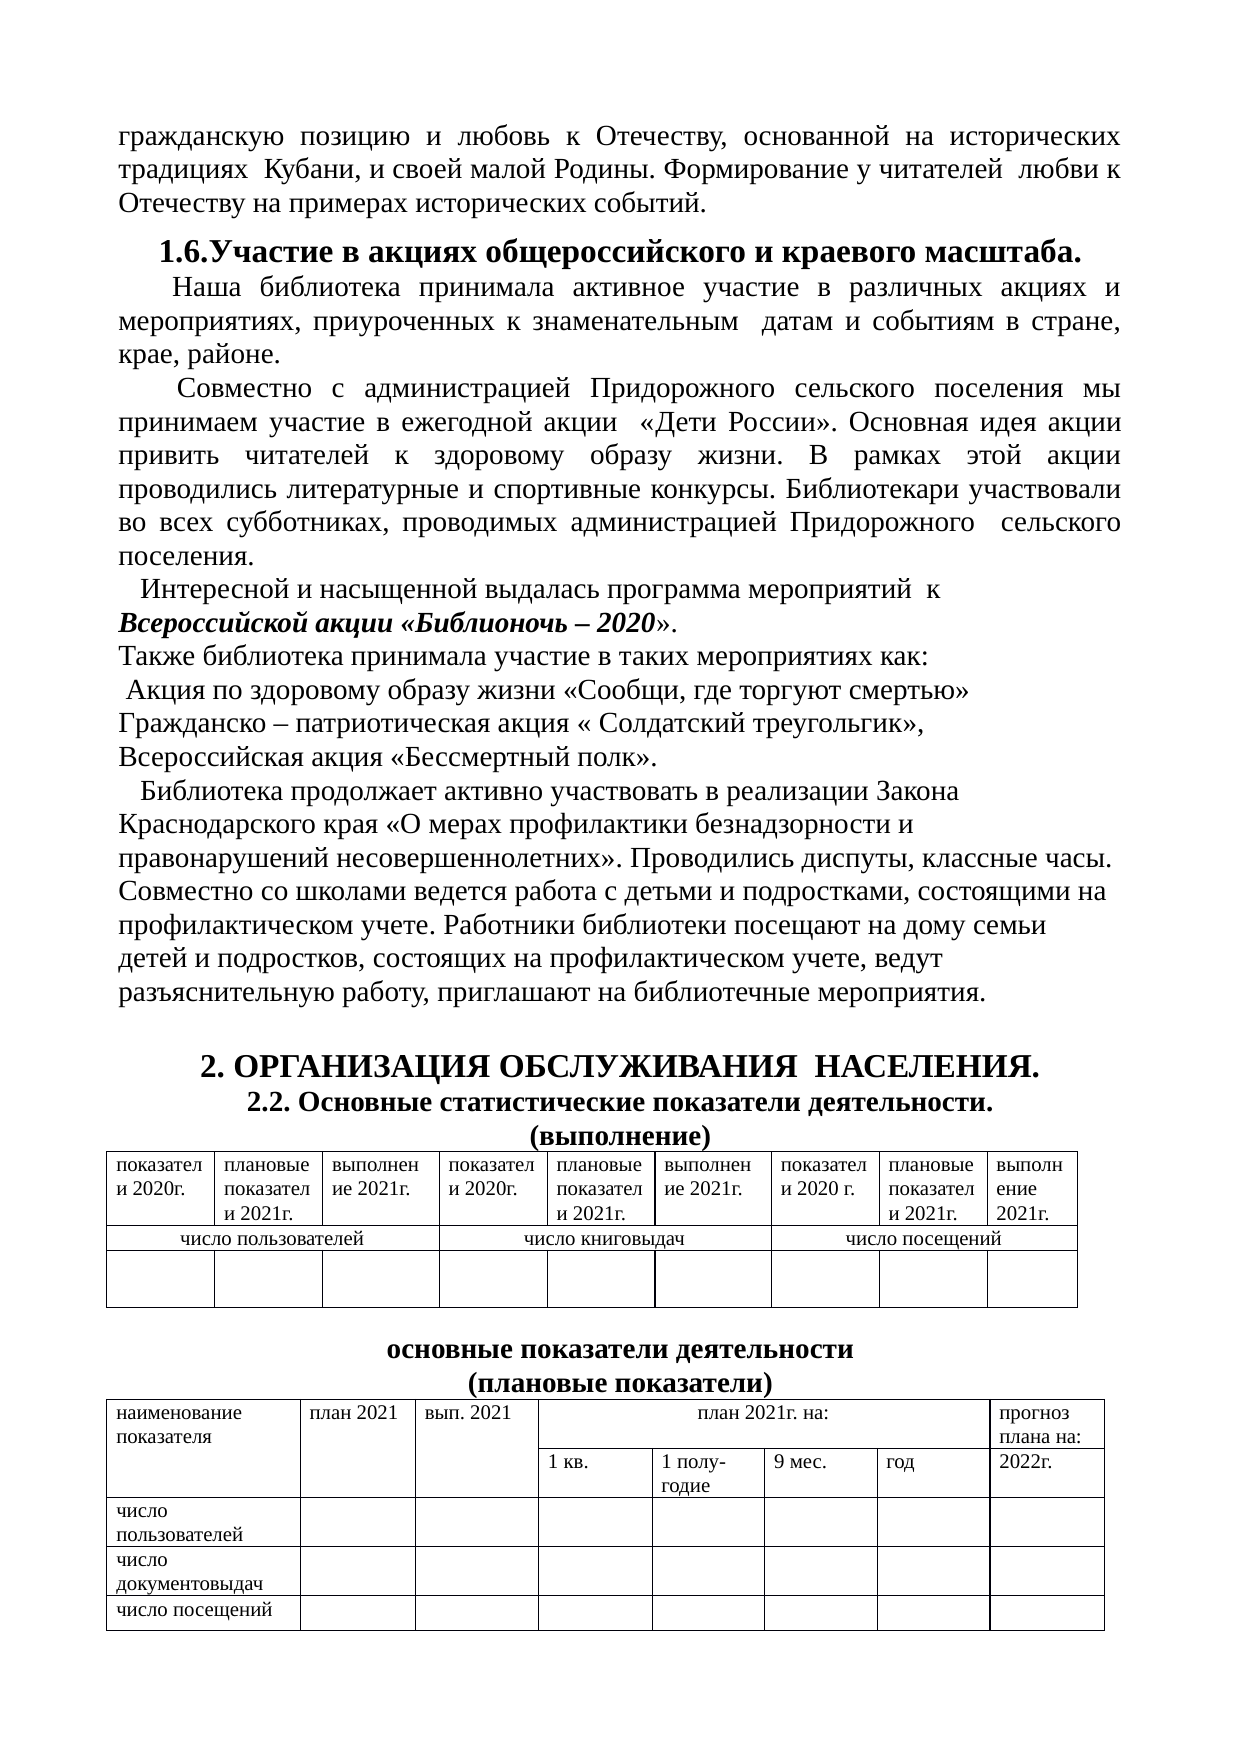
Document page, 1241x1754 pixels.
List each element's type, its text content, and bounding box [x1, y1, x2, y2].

text Также библиотека принимала участие в таких мероприятиях как: [118, 638, 1122, 672]
table_cell [653, 1498, 764, 1546]
table_header выполнение 2021г. [656, 1152, 771, 1224]
table_cell [991, 1498, 1104, 1546]
table_cell [416, 1596, 538, 1630]
table_cell [765, 1596, 877, 1630]
table_header план 2021 [301, 1400, 415, 1497]
text основные показатели деятельности [118, 1332, 1122, 1365]
table_cell [988, 1251, 1077, 1307]
text Наша библиотека принимала активное участие в различных акциях и мероприятиях, приуроченных к знаменательным датам и событиям в стране, крае, районе. [118, 269, 1122, 370]
table_cell [991, 1547, 1104, 1595]
table_cell год [878, 1449, 989, 1497]
table_header прогноз плана на: [991, 1400, 1104, 1448]
table_header выполнение 2021г. [988, 1152, 1077, 1224]
text 2.2. Основные статистические показатели деятельности. [118, 1084, 1122, 1118]
table_cell [539, 1498, 652, 1546]
table_cell число пользователей [107, 1498, 300, 1546]
text Акция по здоровому образу жизни «Сообщи, где торгуют смертью» [118, 672, 1122, 706]
text (плановые показатели) [118, 1365, 1122, 1399]
table_cell число пользователей [107, 1226, 439, 1249]
table_cell [653, 1547, 764, 1595]
table_cell [301, 1596, 415, 1630]
table_header план 2021г. на: [539, 1400, 989, 1448]
text Гражданско – патриотическая акция « Солдатский треугольгик», [118, 706, 1122, 739]
text 1.6.Участие в акциях общероссийского и краевого масштаба. [118, 231, 1122, 269]
table_cell 1 кв. [539, 1449, 652, 1497]
text Интересной и насыщенной выдалась программа мероприятий к Всероссийской акции «Библионочь – 2020». [118, 571, 1122, 638]
table_header вып. 2021 [416, 1400, 538, 1497]
table_cell [548, 1251, 654, 1307]
table_cell [416, 1547, 538, 1595]
table_cell [653, 1596, 764, 1630]
table_cell [301, 1547, 415, 1595]
table_cell 1 полу-годие [653, 1449, 764, 1497]
text 2. ОРГАНИЗАЦИЯ ОБСЛУЖИВАНИЯ НАСЕЛЕНИЯ. [118, 1046, 1122, 1084]
table_cell [539, 1596, 652, 1630]
table_cell число документовыдач [107, 1547, 300, 1595]
table_cell число посещений [107, 1596, 300, 1630]
table_cell [878, 1498, 989, 1546]
table_header плановые показатели 2021г. [880, 1152, 987, 1224]
text гражданскую позицию и любовь к Отечеству, основанной на исторических традициях Кубани, и своей малой Родины. Формирование у читателей любви к Отечеству на примерах исторических событий. [118, 118, 1122, 219]
table_cell 2022г. [991, 1449, 1104, 1497]
table_header показатели 2020 г. [772, 1152, 879, 1224]
table_cell [765, 1547, 877, 1595]
table_cell [323, 1251, 439, 1307]
table_header плановые показатели 2021г. [548, 1152, 654, 1224]
table_cell [880, 1251, 987, 1307]
table_cell [878, 1547, 989, 1595]
table_cell [107, 1251, 214, 1307]
table_cell [772, 1251, 879, 1307]
text Совместно с администрацией Придорожного сельского поселения мы принимаем участие в ежегодной акции «Дети России». Основная идея акции привить читателей к здоровому образу жизни. В рамках этой акции проводились литературные и спортивные конкурсы. Библиотекари участвовали во всех субботниках, проводимых администрацией Придорожного сельского поселения. [118, 370, 1122, 571]
table_header показатели 2020г. [440, 1152, 547, 1224]
table_cell [878, 1596, 989, 1630]
table_cell [656, 1251, 771, 1307]
table_cell 9 мес. [765, 1449, 877, 1497]
text Библиотека продолжает активно участвовать в реализации Закона Краснодарского края «О мерах профилактики безнадзорности и правонарушений несовершеннолетних». Проводились диспуты, классные часы. Совместно со школами ведется работа с детьми и подростками, состоящими на профилактическом учете. Работники библиотеки посещают на дому семьи детей и подростков, состоящих на профилактическом учете, ведут разъяснительную работу, приглашают на библиотечные мероприятия. [118, 773, 1122, 1007]
table_cell [440, 1251, 547, 1307]
table_header наименование показателя [107, 1400, 300, 1497]
text (выполнение) [118, 1118, 1122, 1151]
table_cell [539, 1547, 652, 1595]
table_cell число книговыдач [440, 1226, 771, 1249]
text Всероссийская акция «Бессмертный полк». [118, 739, 1122, 773]
table_cell [991, 1596, 1104, 1630]
table_header выполнение 2021г. [323, 1152, 439, 1224]
table_cell число посещений [772, 1226, 1077, 1249]
table_cell [215, 1251, 322, 1307]
table_header показатели 2020г. [107, 1152, 214, 1224]
table_header плановые показатели 2021г. [215, 1152, 322, 1224]
table_cell [765, 1498, 877, 1546]
table_cell [301, 1498, 415, 1546]
table_cell [416, 1498, 538, 1546]
